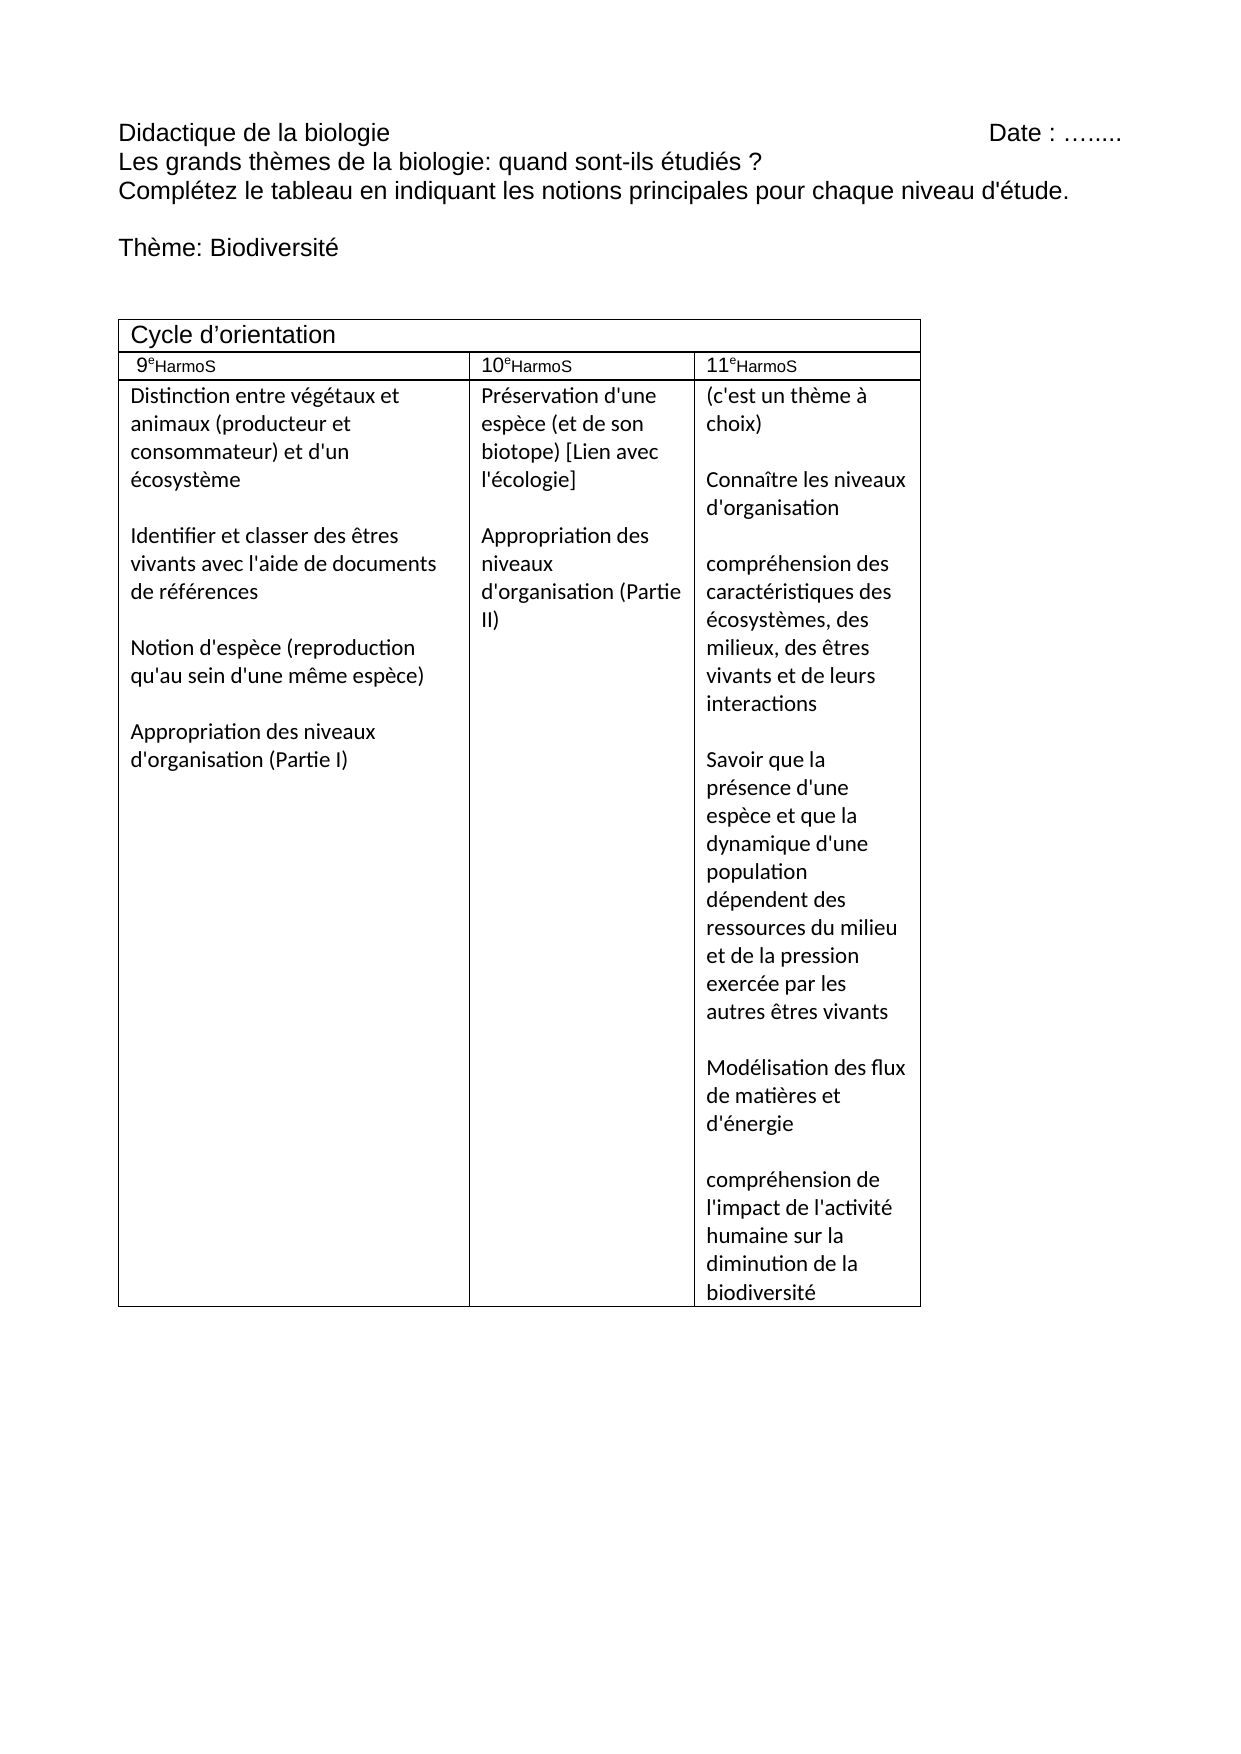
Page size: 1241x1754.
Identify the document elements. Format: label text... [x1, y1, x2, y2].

table_cell [921, 380, 1086, 1307]
table_cell (c'est un thème à choix) Connaître les niveaux d'organisation compréhension des caractéristiques des écosystèmes, des milieux, des êtres vivants et de leurs interactions Savoir que la présence d'une espèce et que la dynamique d'une population dépendent des ressources du milieu et de la pression exercée par les autres êtres vivants Modélisation des flux de matières et d'énergie compréhension de l'impact de l'activité humaine sur la diminution de la biodiversité [695, 381, 920, 1306]
text Les grands thèmes de la biologie: quand sont-ils étudiés ? [118, 147, 1122, 176]
table_header Cycle d’orientation [119, 320, 920, 351]
table_cell Distinction entre végétaux et animaux (producteur et consommateur) et d'un écosystème Identifier et classer des êtres vivants avec l'aide de documents de références Notion d'espèce (reproduction qu'au sein d'une même espèce) Appropriation des niveaux d'organisation (Partie I) [119, 381, 469, 1306]
table_cell 10eHarmoS [470, 353, 694, 379]
table_cell 9eHarmoS [119, 353, 469, 379]
table_cell 11eHarmoS [695, 353, 920, 379]
text Complétez le tableau en indiquant les notions principales pour chaque niveau d'étude. [118, 176, 1122, 204]
table_header [921, 319, 1086, 352]
table_cell Préservation d'une espèce (et de son biotope) [Lien avec l'écologie] Appropriation des niveaux d'organisation (Partie II) [470, 381, 694, 1306]
text Didactique de la biologie Date : …..... [118, 118, 1122, 147]
text Thème: Biodiversité [118, 233, 1122, 262]
table_cell [921, 352, 1086, 380]
